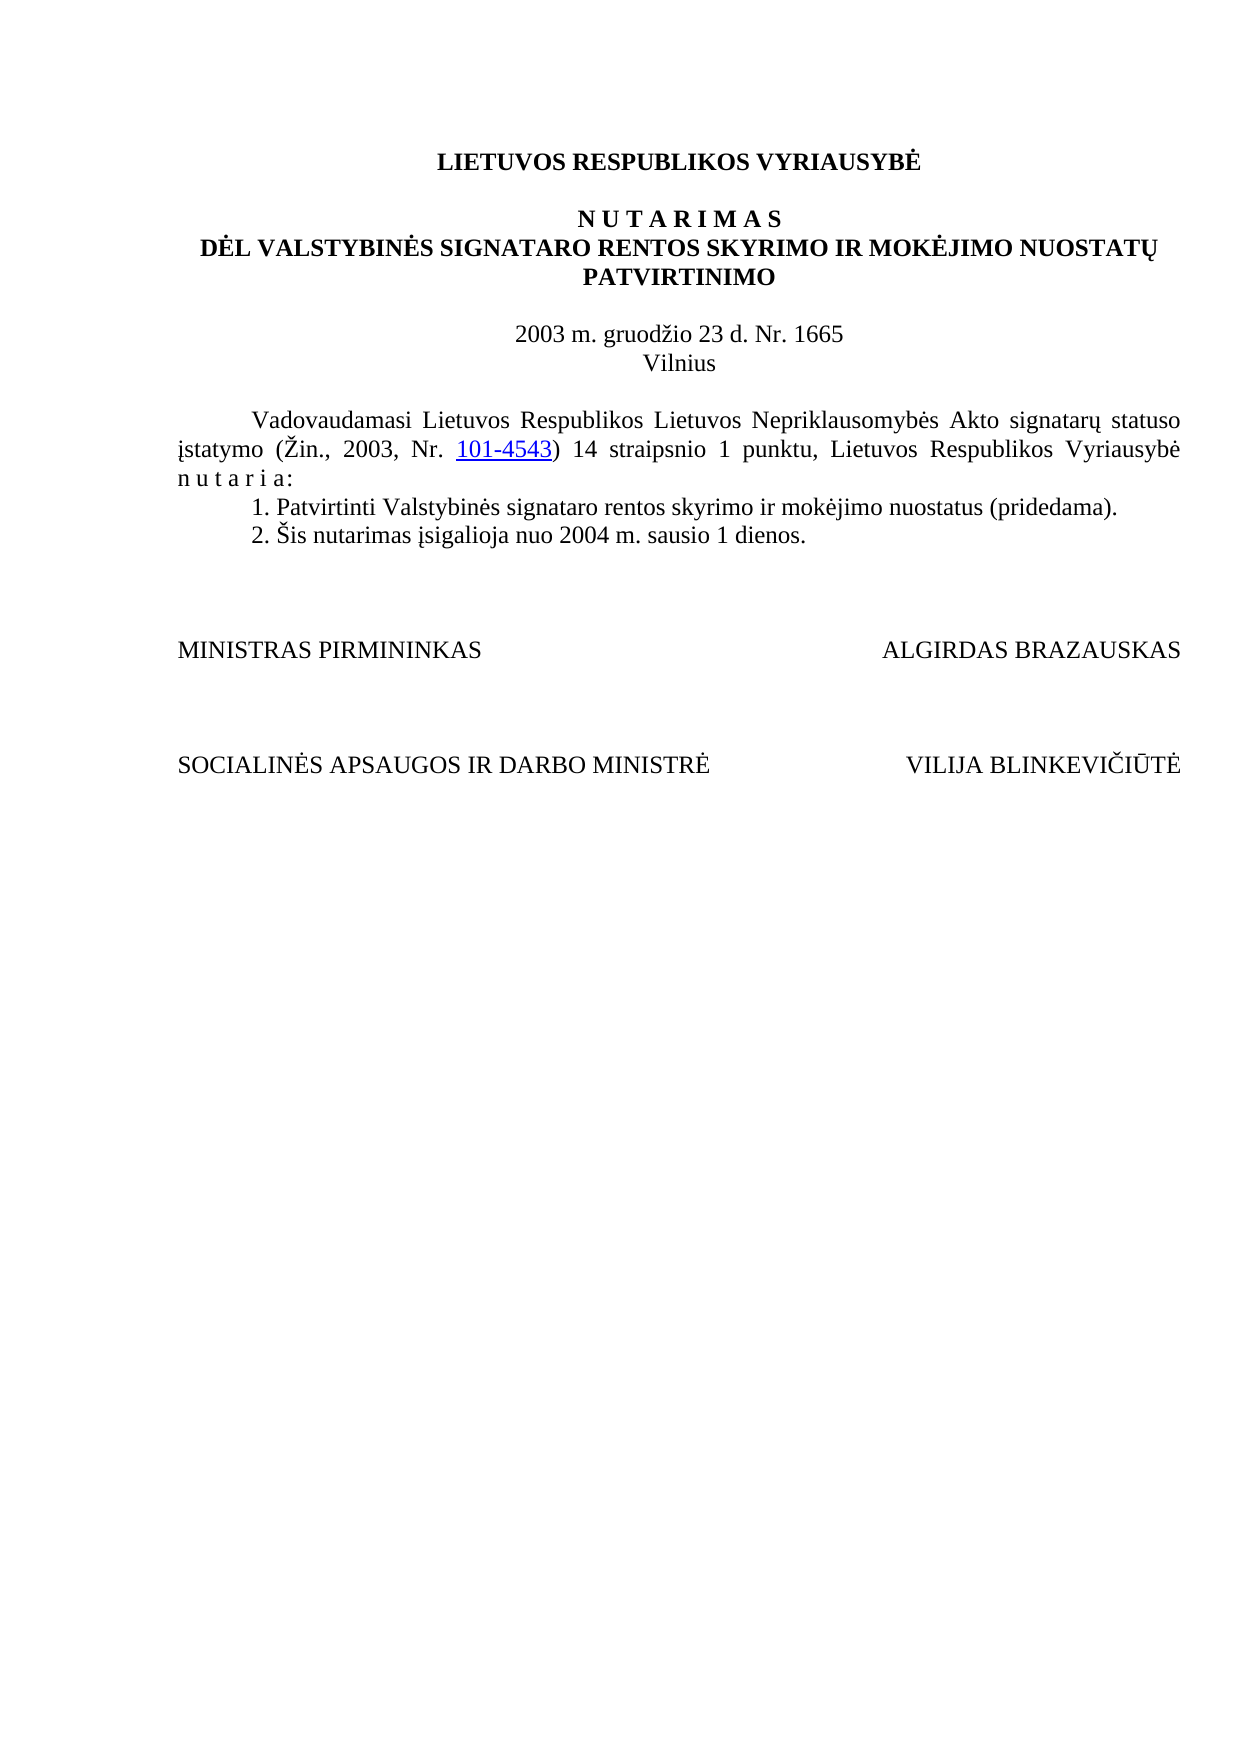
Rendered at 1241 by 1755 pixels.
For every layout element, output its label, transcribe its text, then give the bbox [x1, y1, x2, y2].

text 1. Patvirtinti Valstybinės signataro rentos skyrimo ir mokėjimo nuostatus (pridedama). [177, 492, 1181, 521]
text 2. Šis nutarimas įsigalioja nuo 2004 m. sausio 1 dienos. [177, 521, 1181, 549]
text Vilnius [177, 348, 1181, 377]
text Vadovaudamasi Lietuvos Respublikos Lietuvos Nepriklausomybės Akto signatarų statuso įstatymo (Žin., 2003, Nr. 101-4543) 14 straipsnio 1 punktu, Lietuvos Respublikos Vyriausybė nutaria: [177, 406, 1181, 492]
text DĖL VALSTYBINĖS SIGNATARO RENTOS SKYRIMO IR MOKĖJIMO NUOSTATŲ PATVIRTINIMO [177, 233, 1181, 291]
text SOCIALINĖS APSAUGOS IR DARBO MINISTRĖ VILIJA BLINKEVIČIŪTĖ [177, 751, 1181, 779]
text MINISTRAS PIRMININKAS ALGIRDAS BRAZAUSKAS [177, 636, 1181, 664]
text LIETUVOS RESPUBLIKOS VYRIAUSYBĖ [177, 147, 1181, 176]
text N U T A R I M A S [177, 204, 1181, 233]
text 2003 m. gruodžio 23 d. Nr. 1665 [177, 319, 1181, 348]
